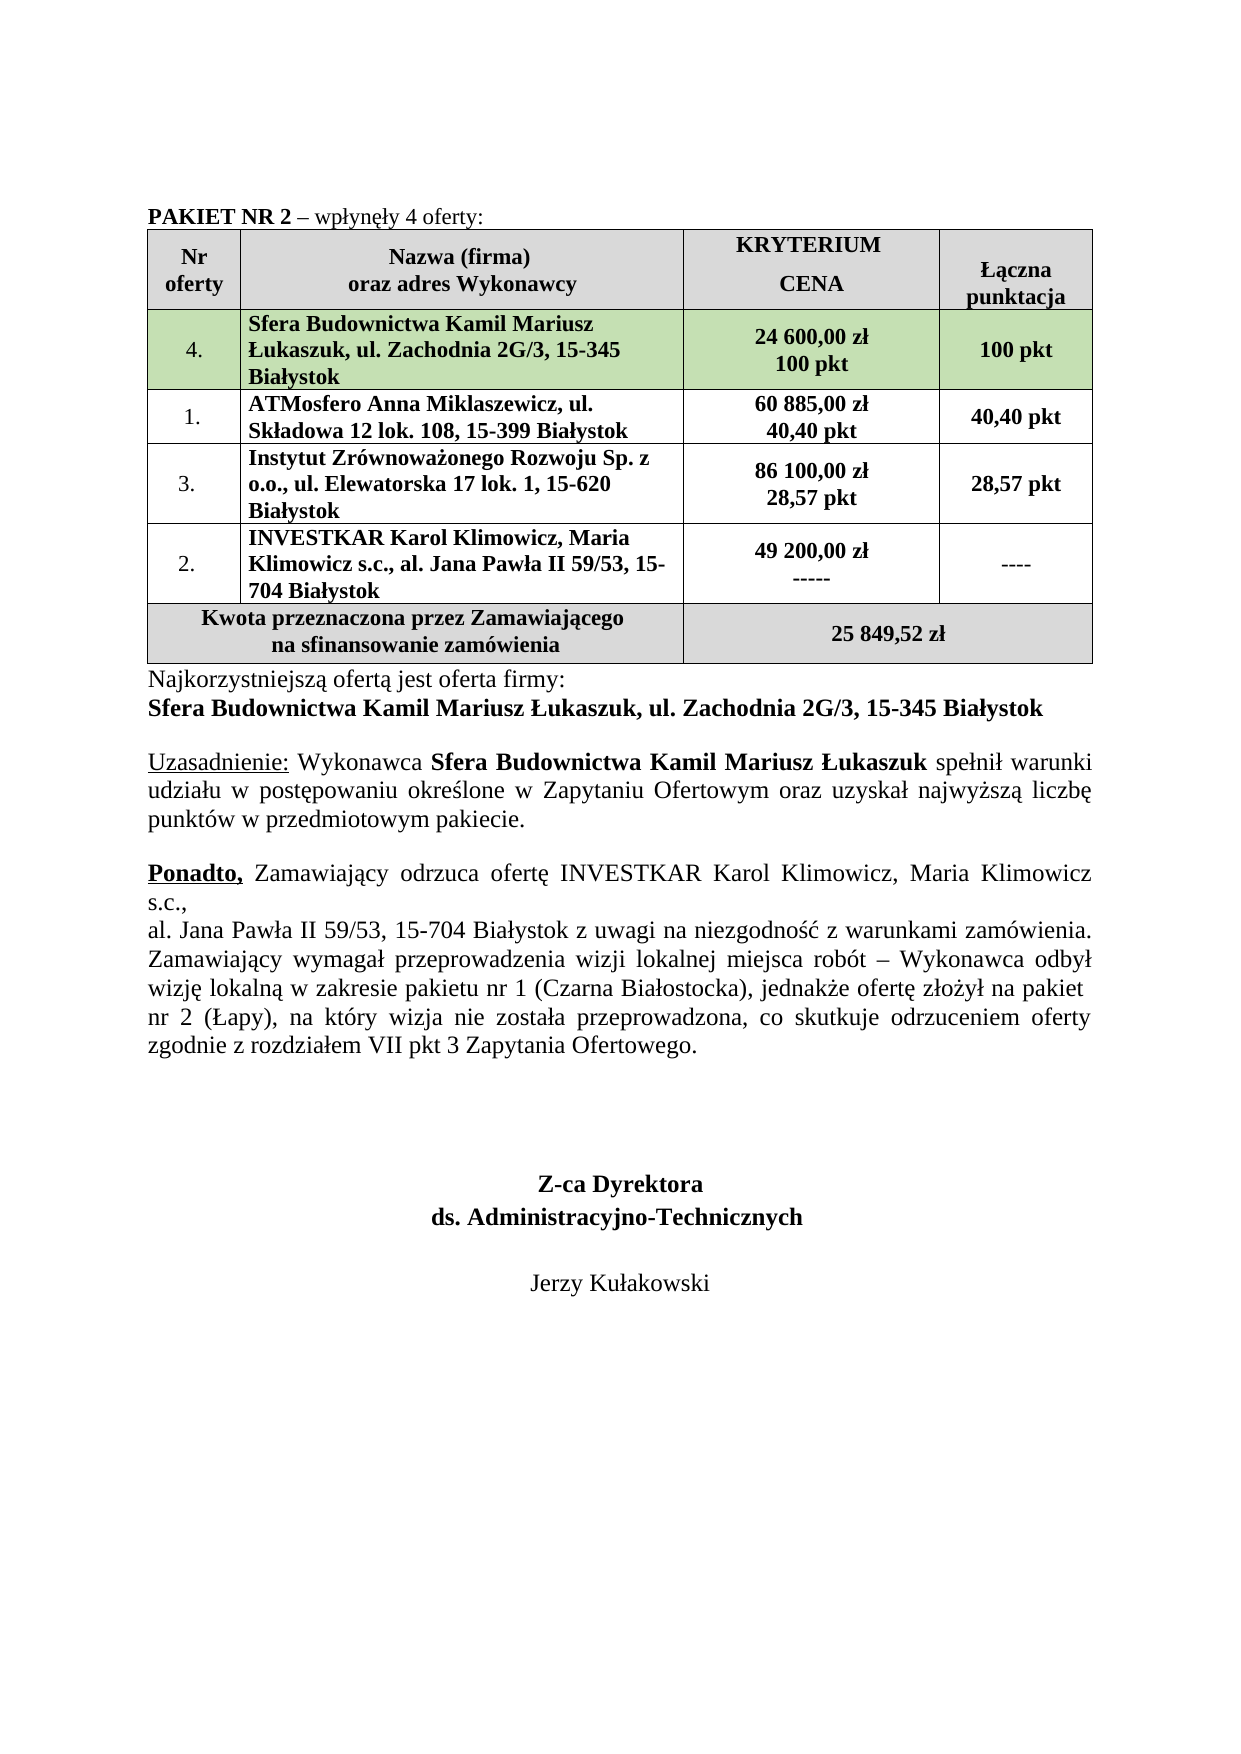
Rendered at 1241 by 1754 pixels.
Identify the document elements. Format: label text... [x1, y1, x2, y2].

table_header Nr oferty [148, 230, 240, 309]
table_cell Kwota przeznaczona przez Zamawiającego na sfinansowanie zamówienia [148, 604, 683, 663]
table_cell 25 849,52 zł [684, 604, 1092, 663]
text PAKIET NR 2 – wpłynęły 4 oferty: [148, 203, 1093, 229]
table_cell 86 100,00 zł 28,57 pkt [684, 444, 939, 523]
table_cell 60 885,00 zł 40,40 pkt [684, 390, 939, 443]
table_header KRYTERIUM CENA [684, 230, 939, 309]
text Uzasadnienie: Wykonawca Sfera Budownictwa Kamil Mariusz Łukaszuk spełnił warunki udziału w postępowaniu określone w Zapytaniu Ofertowym oraz uzyskał najwyższą liczbę punktów w przedmiotowym pakiecie. [148, 747, 1093, 833]
table_cell 28,57 pkt [940, 444, 1092, 523]
text Najkorzystniejszą ofertą jest oferta firmy: [148, 664, 1093, 693]
table_cell ATMosfero Anna Miklaszewicz, ul. Składowa 12 lok. 108, 15-399 Białystok [241, 390, 683, 443]
text Jerzy Kułakowski [148, 1268, 1093, 1297]
table_cell ---- [940, 524, 1092, 603]
text ds. Administracyjno-Technicznych [148, 1202, 1093, 1231]
table_cell Instytut Zrównoważonego Rozwoju Sp. z o.o., ul. Elewatorska 17 lok. 1, 15-620 Białystok [241, 444, 683, 523]
text Z-ca Dyrektora [148, 1169, 1093, 1198]
table_cell 2. [148, 524, 240, 603]
table_cell 3. [148, 444, 240, 523]
text al. Jana Pawła II 59/53, 15-704 Białystok z uwagi na niezgodność z warunkami zamówienia. Zamawiający wymagał przeprowadzenia wizji lokalnej miejsca robót – Wykonawca odbył wizję lokalną w zakresie pakietu nr 1 (Czarna Białostocka), jednakże ofertę złożył na pakiet nr 2 (Łapy), na który wizja nie została przeprowadzona, co skutkuje odrzuceniem oferty zgodnie z rozdziałem VII pkt 3 Zapytania Ofertowego. [148, 915, 1093, 1059]
table_header Łączna punktacja [940, 230, 1092, 309]
text Ponadto, Zamawiający odrzuca ofertę INVESTKAR Karol Klimowicz, Maria Klimowicz s.c., [148, 858, 1093, 915]
text Sfera Budownictwa Kamil Mariusz Łukaszuk, ul. Zachodnia 2G/3, 15-345 Białystok [148, 693, 1093, 722]
table_cell 4. [148, 310, 240, 389]
table_cell 100 pkt [940, 310, 1092, 389]
table_cell 40,40 pkt [940, 390, 1092, 443]
table_cell 24 600,00 zł 100 pkt [684, 310, 939, 389]
table_cell Sfera Budownictwa Kamil Mariusz Łukaszuk, ul. Zachodnia 2G/3, 15-345 Białystok [241, 310, 683, 389]
table_cell 49 200,00 zł ----- [684, 524, 939, 603]
table_cell 1. [148, 390, 240, 443]
table_cell INVESTKAR Karol Klimowicz, Maria Klimowicz s.c., al. Jana Pawła II 59/53, 15-704 Białystok [241, 524, 683, 603]
table_header Nazwa (firma) oraz adres Wykonawcy [241, 230, 683, 309]
